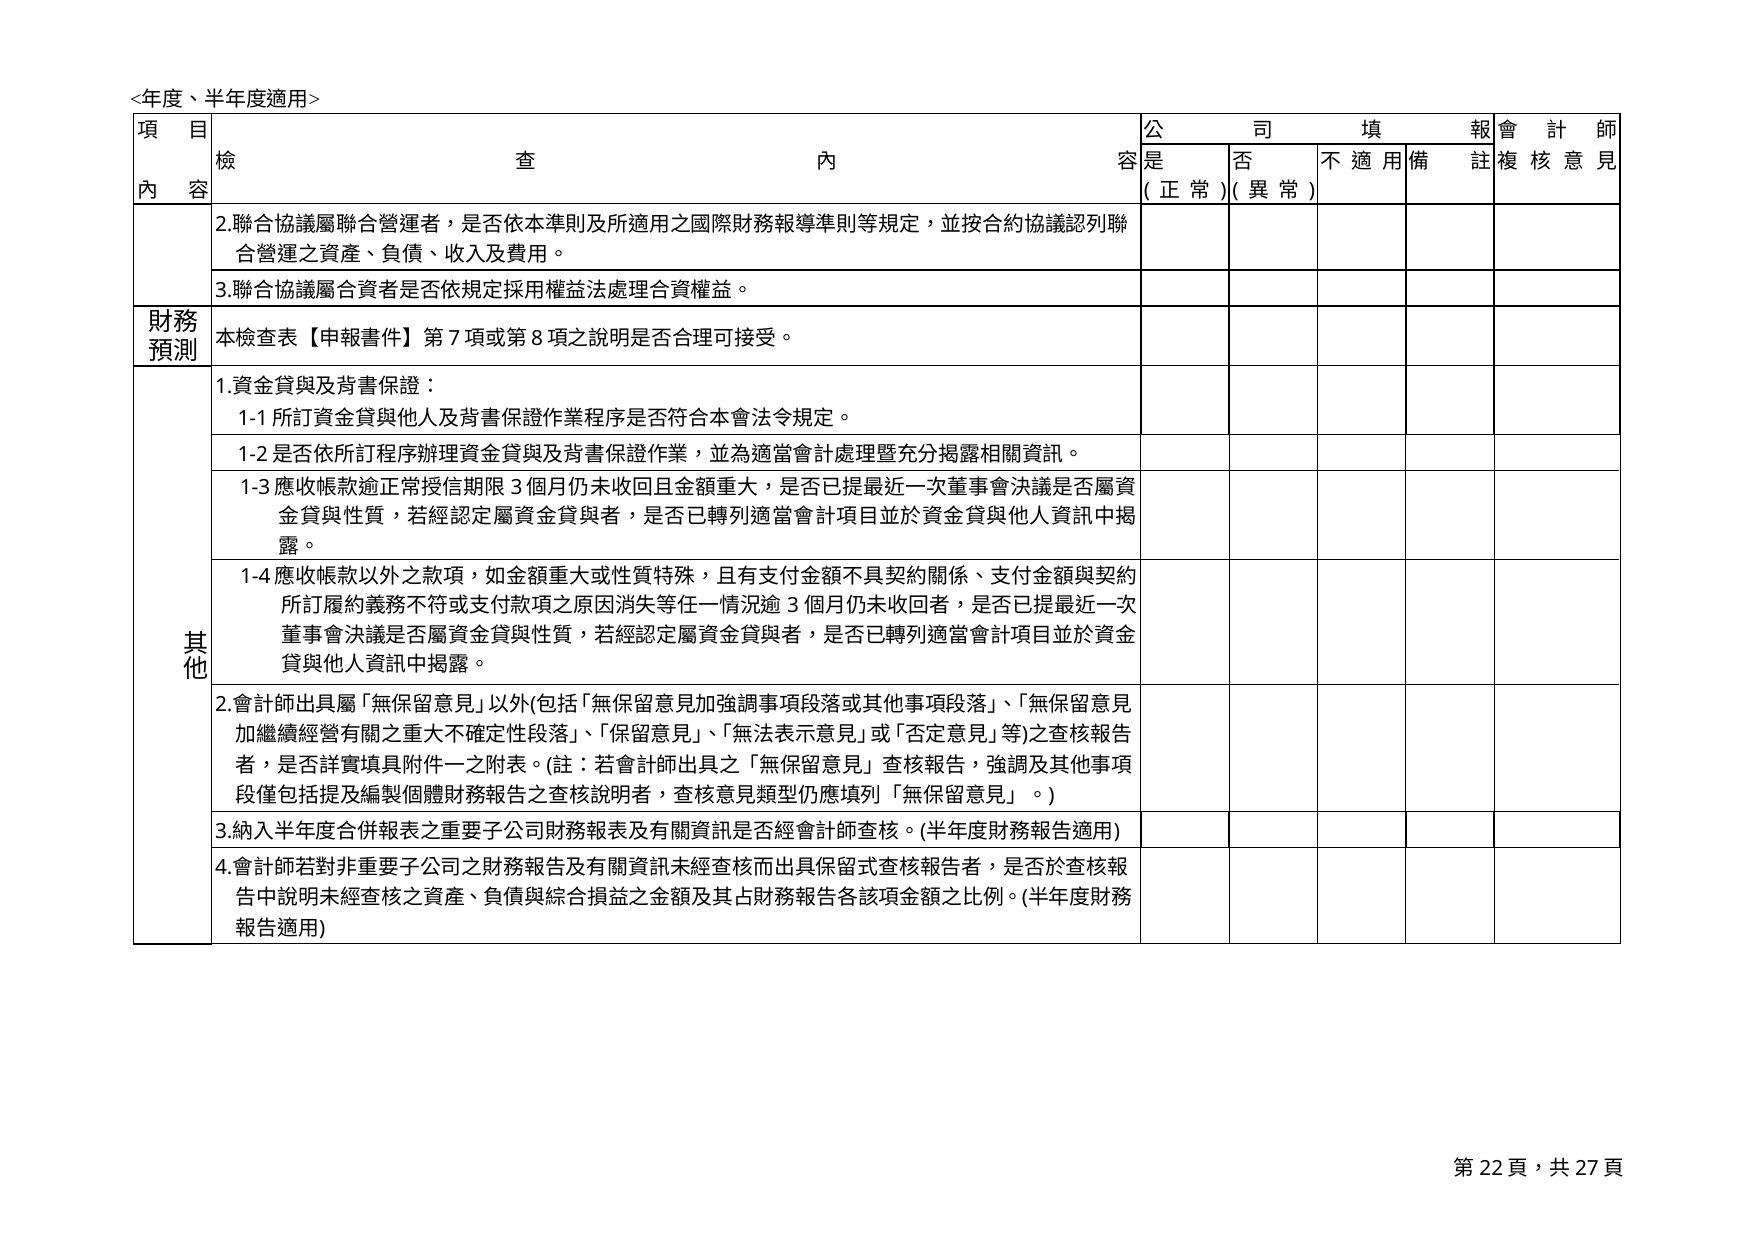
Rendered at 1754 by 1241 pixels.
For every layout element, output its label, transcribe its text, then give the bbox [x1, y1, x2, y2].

table_cell [1230, 366, 1317, 434]
table_cell [1142, 271, 1228, 305]
table_cell [1495, 812, 1619, 847]
table_cell [1142, 812, 1228, 847]
table_cell [1142, 307, 1228, 365]
table_cell 否 (異常) [1230, 145, 1317, 203]
table_header 公司填報 [1142, 114, 1493, 143]
table_cell 是 (正常) [1142, 145, 1228, 203]
table_cell [1318, 471, 1405, 559]
table_cell [1407, 366, 1493, 434]
table_cell 複核意見 [1495, 143, 1619, 203]
table_cell 1-3應收帳款逾正常授信期限3個月仍未收回且金額重大，是否已提最近一次董事會決議是否屬資金貸與性質，若經認定屬資金貸與者，是否已轉列適當會計項目並於資金貸與他人資訊中揭露。 [212, 471, 1140, 559]
table_cell [1318, 848, 1405, 943]
table_cell [1318, 560, 1405, 683]
table_cell [1495, 470, 1620, 559]
table_cell [1495, 307, 1619, 365]
table_cell [1318, 366, 1405, 434]
table_cell 檢查內容 [212, 143, 1140, 203]
table_header [212, 114, 1140, 143]
table_cell [1407, 205, 1493, 269]
table_cell 3.聯合協議屬合資者是否依規定採用權益法處理合資權益。 [212, 271, 1140, 305]
table_cell [1230, 205, 1317, 269]
table_cell 其他 [134, 367, 211, 943]
table_cell 1-2是否依所訂程序辦理資金貸與及背書保證作業，並為適當會計處理暨充分揭露相關資訊。 [212, 435, 1140, 470]
table_cell [1318, 812, 1405, 847]
table_cell 3.納入半年度合併報表之重要子公司財務報表及有關資訊是否經會計師查核。(半年度財務報告適用) [212, 812, 1140, 847]
table_cell [1141, 848, 1229, 943]
table_cell [1230, 271, 1317, 305]
table_cell [134, 205, 211, 305]
table_cell [1230, 435, 1317, 470]
table_cell [1406, 435, 1494, 470]
table_cell 2.聯合協議屬聯合營運者，是否依本準則及所適用之國際財務報導準則等規定，並按合約協議認列聯合營運之資產、負債、收入及費用。 [212, 204, 1140, 269]
table_cell 備註 [1407, 145, 1493, 203]
table_cell [1318, 205, 1405, 269]
table_cell [1406, 471, 1494, 559]
table_cell [1495, 366, 1619, 434]
table_cell 本檢查表【申報書件】第7項或第8項之說明是否合理可接受。 [212, 307, 1140, 365]
table_cell [1230, 685, 1317, 811]
table_cell [1406, 560, 1494, 683]
table_cell [1230, 812, 1317, 847]
table_cell [1318, 271, 1405, 305]
table_cell [1230, 471, 1317, 559]
table_header 項目 [134, 114, 211, 143]
table_cell [1318, 435, 1405, 470]
table_cell [1407, 812, 1493, 847]
table_cell 1-4應收帳款以外之款項，如金額重大或性質特殊，且有支付金額不具契約關係、支付金額與契約所訂履約義務不符或支付款項之原因消失等任一情況逾 3 個月仍未收回者，是否已提最近一次董事會決議是否屬資金貸與性質，若經認定屬資金貸與者，是否已轉列適當會計項目並於資金貸與他人資訊中揭露。 [212, 560, 1140, 683]
table_cell [1142, 366, 1228, 434]
table_cell [1406, 848, 1494, 943]
table_cell [1230, 560, 1317, 683]
table_cell [1230, 848, 1317, 943]
table_cell [1141, 560, 1229, 683]
table_cell [1318, 307, 1405, 365]
table_cell [1141, 471, 1229, 559]
table_cell 2.會計師出具屬「無保留意見」以外(包括「無保留意見加強調事項段落或其他事項段落」、「無保留意見加繼續經營有關之重大不確定性段落」、「保留意見」、「無法表示意見」或「否定意見」等)之查核報告者，是否詳實填具附件一之附表。(註：若會計師出具之「無保留意見」查核報告，強調及其他事項段僅包括提及編製個體財務報告之查核說明者，查核意見類型仍應填列「無保留意見」。) [212, 685, 1140, 811]
table_cell 內容 [134, 143, 211, 203]
table_cell [1407, 271, 1493, 305]
table_cell [1318, 685, 1405, 811]
table_cell [1230, 307, 1317, 365]
table_cell [1495, 205, 1619, 269]
table_cell [1407, 307, 1493, 365]
table_cell [1141, 685, 1229, 811]
table_cell 財務預測 [134, 307, 211, 365]
table_cell [1495, 435, 1620, 470]
table_header 會計師 [1495, 114, 1619, 143]
table_cell [1141, 435, 1229, 470]
table_cell [1495, 271, 1619, 305]
table_cell [1495, 684, 1620, 811]
table_cell [1495, 559, 1620, 683]
table_cell [1406, 685, 1494, 811]
table_cell 1.資金貸與及背書保證： 1-1所訂資金貸與他人及背書保證作業程序是否符合本會法令規定。 [212, 366, 1140, 434]
table_cell 不適用 [1318, 145, 1405, 203]
table_cell [1495, 848, 1620, 943]
table_cell 4.會計師若對非重要子公司之財務報告及有關資訊未經查核而出具保留式查核報告者，是否於查核報告中說明未經查核之資產、負債與綜合損益之金額及其占財務報告各該項金額之比例。(半年度財務報告適用) [212, 848, 1140, 943]
table_cell [1142, 205, 1228, 269]
